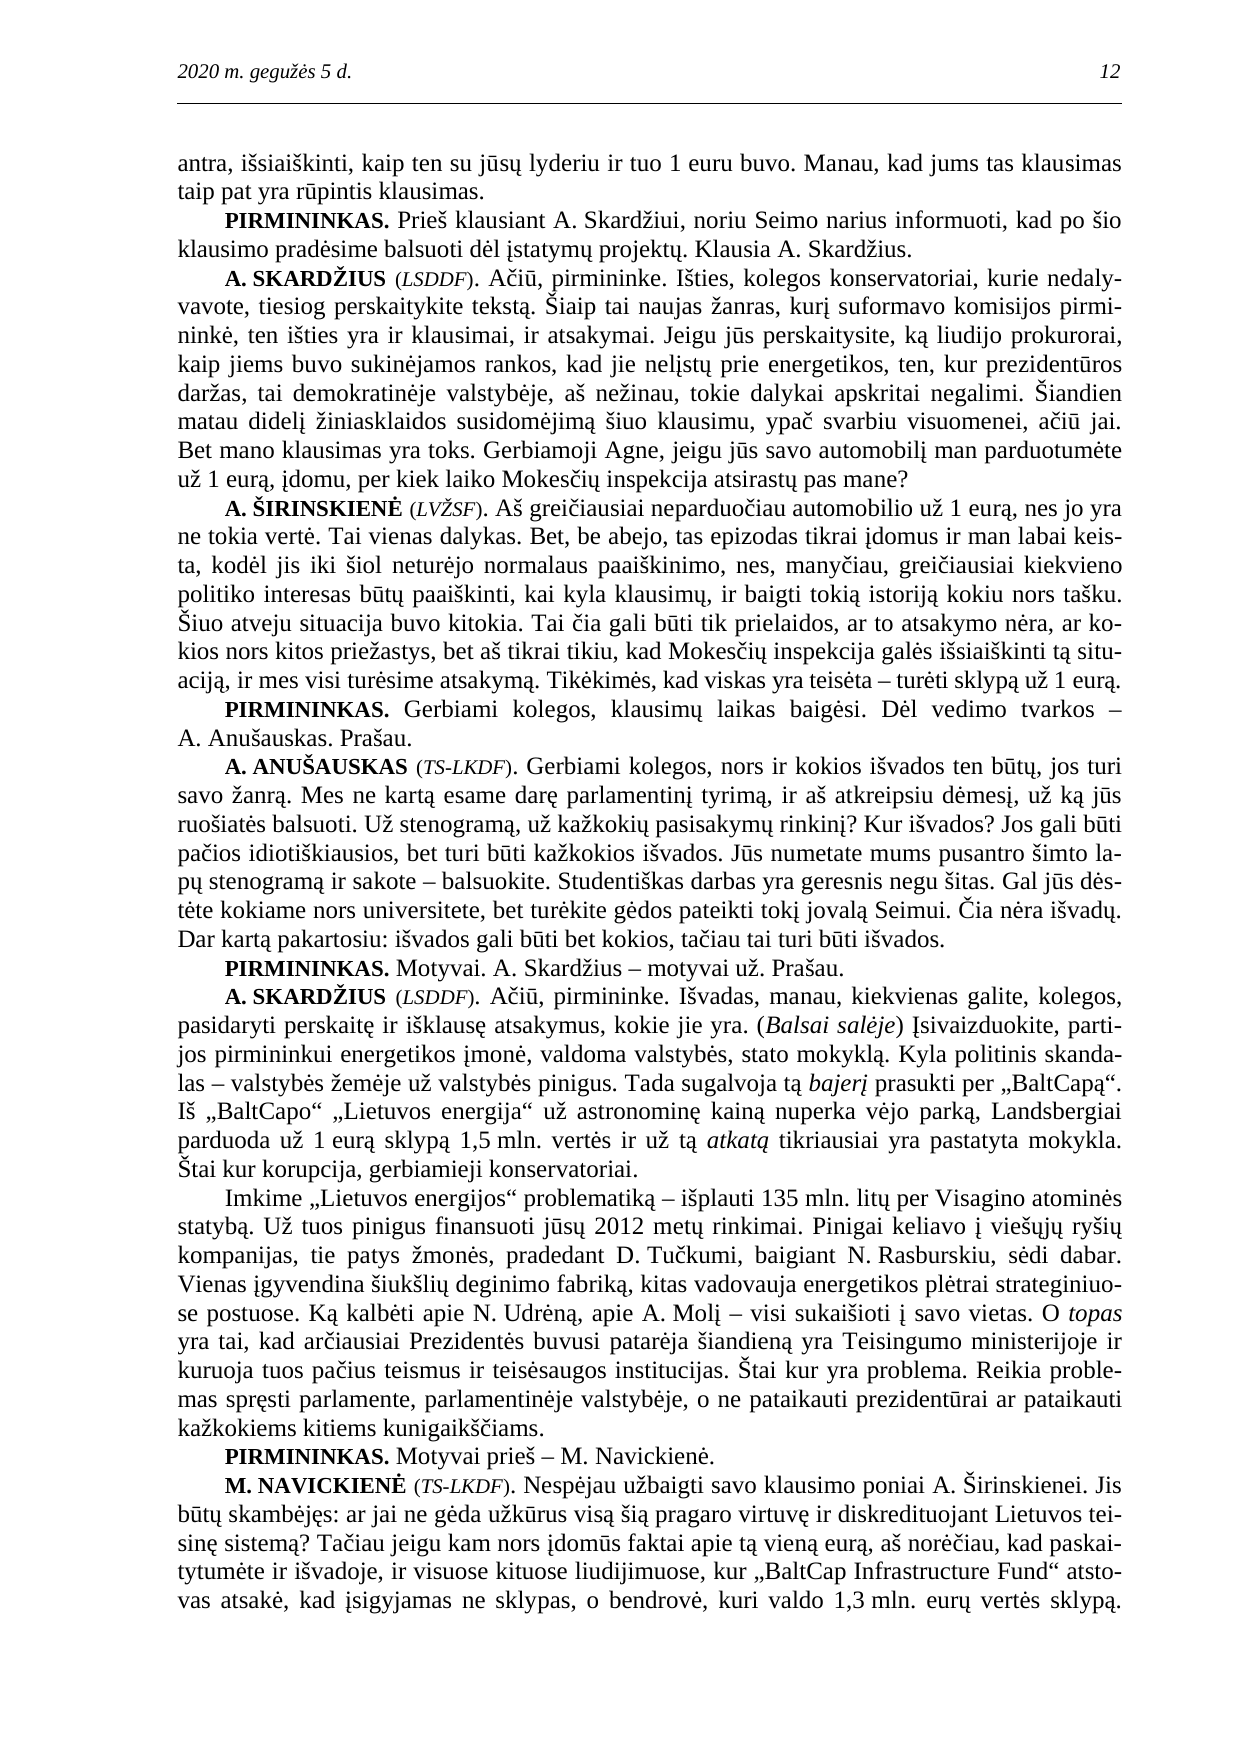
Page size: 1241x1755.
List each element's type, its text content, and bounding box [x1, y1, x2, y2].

text A. SKARDŽIUS (LSDDF). Ačiū, pir­mi­nin­ke. Iš­ties, ko­le­gos kon­ser­va­to­riai, ku­rie ne­da­ly­va­vo­te, tie­siog per­skai­ty­ki­te teks­tą. Šiaip tai nau­jas žan­ras, ku­rį su­for­ma­vo ko­mi­si­jos pir­mi­nin­kė, ten iš­ties yra ir klau­si­mai, ir at­sa­ky­mai. Jei­gu jūs per­skai­ty­si­te, ką liu­di­jo pro­ku­ro­rai, kaip jiems bu­vo su­ki­nė­ja­mos ran­kos, kad jie ne­lįs­tų prie ener­ge­ti­kos, ten, kur pre­zi­den­tū­ros dar­žas, tai de­mo­kra­tinėje vals­ty­bė­je, aš ne­ži­nau, to­kie da­ly­kai ap­skri­tai ne­ga­li­mi. Šian­dien ma­tau di­de­lį ži­niask­lai­dos su­si­do­mė­ji­mą šiuo klau­si­mu, ypač svar­biu vi­suo­me­nei, ačiū jai. Bet ma­no klau­si­mas yra toks. Ger­bia­mo­ji Ag­ne, jei­gu jūs sa­vo au­to­mo­bi­lį man par­duo­tu­mė­te už 1 eu­rą, įdo­mu, per kiek lai­ko Mo­kes­čių ins­pek­ci­ja at­si­ras­tų pas ma­ne? [177, 263, 1122, 493]
text A. SKARDŽIUS (LSDDF). Ačiū, pir­mi­nin­ke. Iš­va­das, ma­nau, kiek­vie­nas ga­li­te, ko­le­gos, pa­si­da­ry­ti per­skai­tę ir iš­klau­sę at­sa­ky­mus, ko­kie jie yra. (Bal­sai sa­lė­je) Įsi­vaiz­duo­ki­te, par­ti­jos pir­mi­nin­kui ener­ge­ti­kos įmo­nė, val­do­ma vals­ty­bės, sta­to mo­kyk­lą. Ky­la po­li­ti­nis skan­da­las – vals­ty­bės že­mė­je už vals­ty­bės pi­ni­gus. Ta­da su­gal­vo­ja tą ba­je­rį pra­suk­ti per „Balt­Ca­pą“. Iš „Balt­Ca­po“ „Lie­tu­vos ener­gi­ja“ už ast­ro­no­mi­nę kai­ną nu­per­ka vė­jo par­ką, Land­sber­giai par­duo­da už 1 eu­rą skly­pą 1,5 mln. ver­tės ir už tą at­ka­tą tik­riau­siai yra pa­sta­ty­ta mo­kyk­la. Štai kur ko­rup­ci­ja, ger­bia­mie­ji kon­ser­va­to­riai. [177, 981, 1122, 1183]
text A. ANUŠAUSKAS (TS-LKDF). Ger­bia­mi ko­le­gos, nors ir ko­kios iš­va­dos ten bū­tų, jos tu­ri sa­vo žan­rą. Mes ne kar­tą esa­me da­rę par­la­men­ti­nį ty­ri­mą, ir aš at­kreip­siu dė­me­sį, už ką jūs ruo­šia­tės bal­suo­ti. Už ste­nog­ra­mą, už kaž­ko­kių pa­si­sa­ky­mų rin­ki­nį? Kur iš­va­dos? Jos ga­li bū­ti pa­čios idio­tiš­kiau­sios, bet tu­ri bū­ti kaž­ko­kios iš­va­dos. Jūs nu­me­ta­te mums pus­an­tro šim­to la­pų ste­nog­ra­mą ir sa­ko­te – bal­suo­ki­te. Stu­den­tiš­kas dar­bas yra ge­res­nis ne­gu ši­tas. Gal jūs dės­tė­te ko­kia­me nors uni­ver­si­te­te, bet tu­rė­ki­te gė­dos pa­teik­ti to­kį jo­va­lą Sei­mui. Čia nė­ra iš­va­dų. Dar kar­tą pa­kar­to­siu: iš­va­dos ga­li bū­ti bet ko­kios, ta­čiau tai tu­ri bū­ti iš­va­dos. [177, 751, 1122, 953]
text PIRMININKAS. Mo­ty­vai prieš – M. Na­vic­kie­nė. [177, 1441, 1122, 1470]
text Im­ki­me „Lie­tu­vos ener­gi­jos“ pro­ble­ma­ti­ką – iš­plau­ti 135 mln. li­tų per Vi­sa­gi­no ato­mi­nės sta­ty­bą. Už tuos pi­ni­gus fi­nan­suo­ti jū­sų 2012 me­tų rin­ki­mai. Pi­ni­gai ke­lia­vo į vie­šų­jų ry­šių kom­pa­ni­jas, tie pa­tys žmo­nės, pra­de­dant D. Tuč­ku­mi, bai­giant N. Ras­burs­kiu, sė­di da­bar. Vie­nas įgy­ven­di­na šiukš­lių de­gi­ni­mo fab­ri­ką, ki­tas va­do­vau­ja ener­ge­ti­kos plėt­rai stra­te­gi­niuo­se po­stuo­se. Ką kal­bė­ti apie N. Ud­rė­ną, apie A. Mo­lį – vi­si su­kai­šio­ti į sa­vo vie­tas. O to­pas yra tai, kad ar­čiau­siai Pre­zi­den­tės bu­vu­si pa­ta­rė­ja šian­die­ną yra Tei­sin­gu­mo mi­nis­te­ri­jo­je ir ku­ruo­ja tuos pa­čius teis­mus ir tei­sė­sau­gos ins­ti­tu­ci­jas. Štai kur yra pro­ble­ma. Rei­kia pro­ble­mas spręs­ti par­la­men­te, par­la­men­ti­nė­je vals­ty­bė­je, o ne pa­tai­kau­ti pre­zi­den­tū­rai ar pa­tai­kau­ti kaž­ko­kiems ki­tiems ku­ni­gaikš­čiams. [177, 1183, 1122, 1441]
text an­tra, iš­si­aiš­kin­ti, kaip ten su jū­sų ly­de­riu ir tuo 1 eu­ru bu­vo. Ma­nau, kad jums tas klau­si­mas taip pat yra rū­pin­tis klau­si­mas. [177, 148, 1122, 205]
text M. NAVICKIENĖ (TS-LKDF). Ne­spė­jau už­baig­ti sa­vo klau­si­mo po­niai A. Ši­rins­kie­nei. Jis bū­tų skam­bė­jęs: ar jai ne gė­da už­kū­rus vi­są šią pra­ga­ro vir­tu­vę ir dis­kre­di­tuo­jant Lie­tu­vos tei­si­nę sis­te­mą? Ta­čiau jei­gu kam nors įdo­mūs fak­tai apie tą vie­ną eu­rą, aš no­rė­čiau, kad pa­skai­ty­tu­mė­te ir iš­va­do­je, ir vi­suo­se ki­tuo­se liu­di­ji­muo­se, kur „BaltCap In­fra­struc­tu­re Fund“ at­sto­vas at­sa­kė, kad įsi­gy­ja­mas ne skly­pas, o ben­dro­vė, ku­ri val­do 1,3 mln. eu­rų ver­tės skly­pą. [177, 1470, 1122, 1614]
text PIRMININKAS. Prieš klau­siant A. Skar­džiui, no­riu Sei­mo na­rius in­for­muo­ti, kad po šio klau­si­mo pra­dė­si­me bal­suo­ti dėl įsta­ty­mų pro­jek­tų. Klau­sia A. Skar­džius. [177, 205, 1122, 263]
text PIRMININKAS. Ger­bia­mi ko­le­gos, klau­si­mų lai­kas bai­gė­si. Dėl ve­di­mo tvar­kos – A. Anu­šaus­kas. Pra­šau. [177, 694, 1122, 751]
text PIRMININKAS. Mo­ty­vai. A. Skar­džius – mo­ty­vai už. Pra­šau. [177, 953, 1122, 981]
text A. ŠIRINSKIENĖ (LVŽSF). Aš grei­čiau­siai ne­par­duo­čiau au­to­mo­bi­lio už 1 eu­rą, nes jo yra ne to­kia ver­tė. Tai vie­nas da­ly­kas. Bet, be abe­jo, tas epi­zo­das tik­rai įdo­mus ir man la­bai keis­ta, ko­dėl jis iki šiol ne­tu­rė­jo nor­ma­laus pa­aiš­ki­ni­mo, nes, ma­ny­čiau, grei­čiau­siai kiek­vie­no po­li­ti­ko in­te­re­sas bū­tų pa­aiš­kin­ti, kai ky­la klau­si­mų, ir baig­ti to­kią is­to­ri­ją ko­kiu nors taš­ku. Šiuo at­ve­ju si­tu­a­ci­ja bu­vo ki­to­kia. Tai čia ga­li bū­ti tik prie­lai­dos, ar to at­sa­ky­mo nė­ra, ar ko­kios nors ki­tos prie­žas­tys, bet aš tik­rai ti­kiu, kad Mo­kes­čių ins­pek­ci­ja ga­lės iš­si­aiš­kin­ti tą si­tu­a­ci­ją, ir mes vi­si tu­rė­si­me at­sa­ky­mą. Ti­kė­ki­mės, kad vis­kas yra tei­sė­ta – tu­rė­ti skly­pą už 1 eu­rą. [177, 493, 1122, 694]
